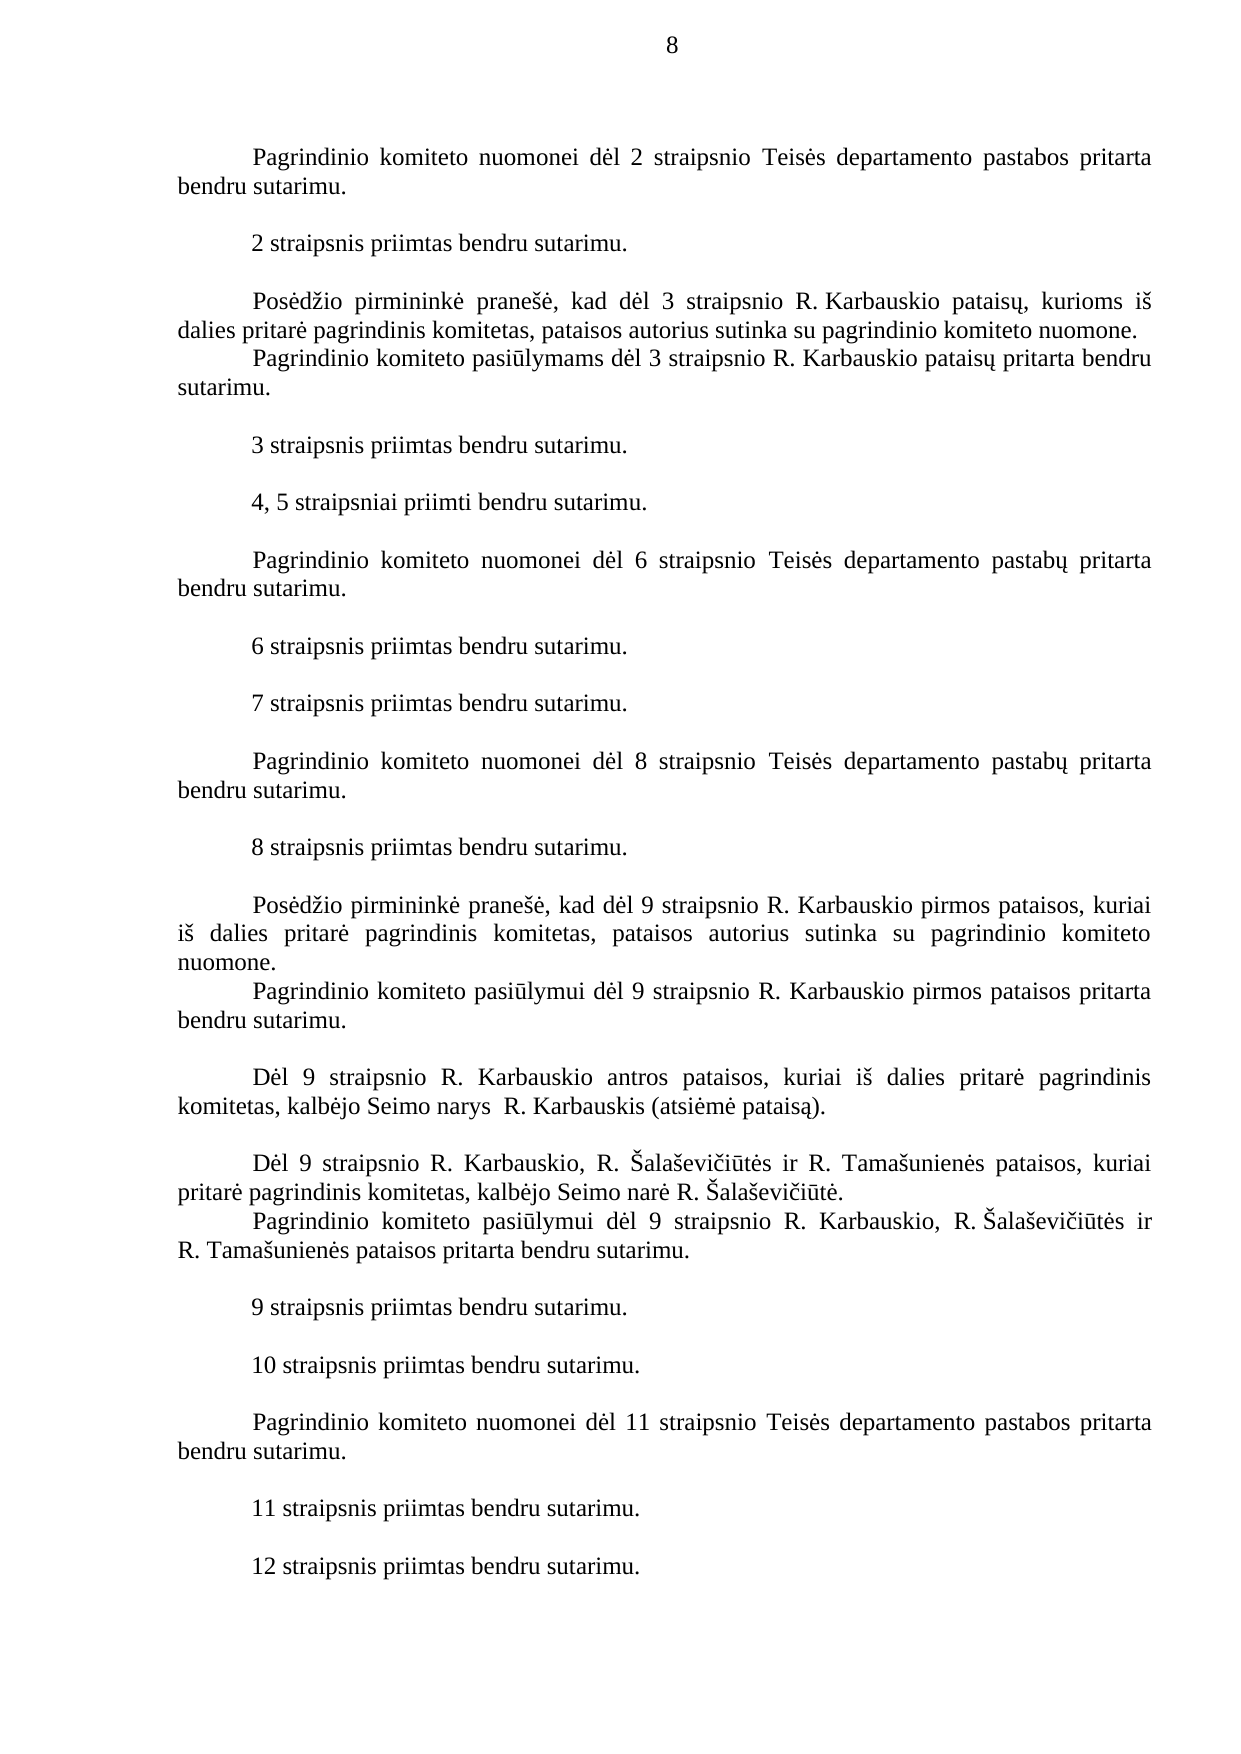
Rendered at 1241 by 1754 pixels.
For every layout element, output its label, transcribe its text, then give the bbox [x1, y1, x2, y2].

text Pagrindinio komiteto nuomonei dėl 6 straipsnio Teisės departamento pastabų pritarta bendru sutarimu. [177, 545, 1152, 602]
text Pagrindinio komiteto nuomonei dėl 11 straipsnio Teisės departamento pastabos pritarta bendru sutarimu. [177, 1407, 1152, 1465]
text 9 straipsnis priimtas bendru sutarimu. [177, 1292, 1152, 1321]
text Posėdžio pirmininkė pranešė, kad dėl 9 straipsnio R. Karbauskio pirmos pataisos, kuriai iš dalies pritarė pagrindinis komitetas, pataisos autorius sutinka su pagrindinio komiteto nuomone. [177, 890, 1152, 976]
text 7 straipsnis priimtas bendru sutarimu. [177, 688, 1152, 717]
text Dėl 9 straipsnio R. Karbauskio antros pataisos, kuriai iš dalies pritarė pagrindinis komitetas, kalbėjo Seimo narys R. Karbauskis (atsiėmė pataisą). [177, 1062, 1152, 1120]
text Pagrindinio komiteto nuomonei dėl 8 straipsnio Teisės departamento pastabų pritarta bendru sutarimu. [177, 746, 1152, 803]
text Posėdžio pirmininkė pranešė, kad dėl 3 straipsnio R. Karbauskio pataisų, kurioms iš dalies pritarė pagrindinis komitetas, pataisos autorius sutinka su pagrindinio komiteto nuomone. [177, 286, 1152, 343]
text Dėl 9 straipsnio R. Karbauskio, R. Šalaševičiūtės ir R. Tamašunienės pataisos, kuriai pritarė pagrindinis komitetas, kalbėjo Seimo narė R. Šalaševičiūtė. [177, 1148, 1152, 1206]
text Pagrindinio komiteto nuomonei dėl 2 straipsnio Teisės departamento pastabos pritarta bendru sutarimu. [177, 142, 1152, 200]
text 8 straipsnis priimtas bendru sutarimu. [177, 832, 1152, 861]
text 12 straipsnis priimtas bendru sutarimu. [177, 1551, 1152, 1580]
text 6 straipsnis priimtas bendru sutarimu. [177, 631, 1152, 660]
text Pagrindinio komiteto pasiūlymui dėl 9 straipsnio R. Karbauskio pirmos pataisos pritarta bendru sutarimu. [177, 976, 1152, 1033]
text 10 straipsnis priimtas bendru sutarimu. [177, 1350, 1152, 1378]
text 2 straipsnis priimtas bendru sutarimu. [177, 228, 1152, 257]
text Pagrindinio komiteto pasiūlymams dėl 3 straipsnio R. Karbauskio pataisų pritarta bendru sutarimu. [177, 343, 1152, 401]
text 11 straipsnis priimtas bendru sutarimu. [177, 1493, 1152, 1522]
text Pagrindinio komiteto pasiūlymui dėl 9 straipsnio R. Karbauskio, R. Šalaševičiūtės ir R. Tamašunienės pataisos pritarta bendru sutarimu. [177, 1206, 1152, 1263]
text 4, 5 straipsniai priimti bendru sutarimu. [177, 487, 1152, 516]
text 3 straipsnis priimtas bendru sutarimu. [177, 430, 1152, 458]
